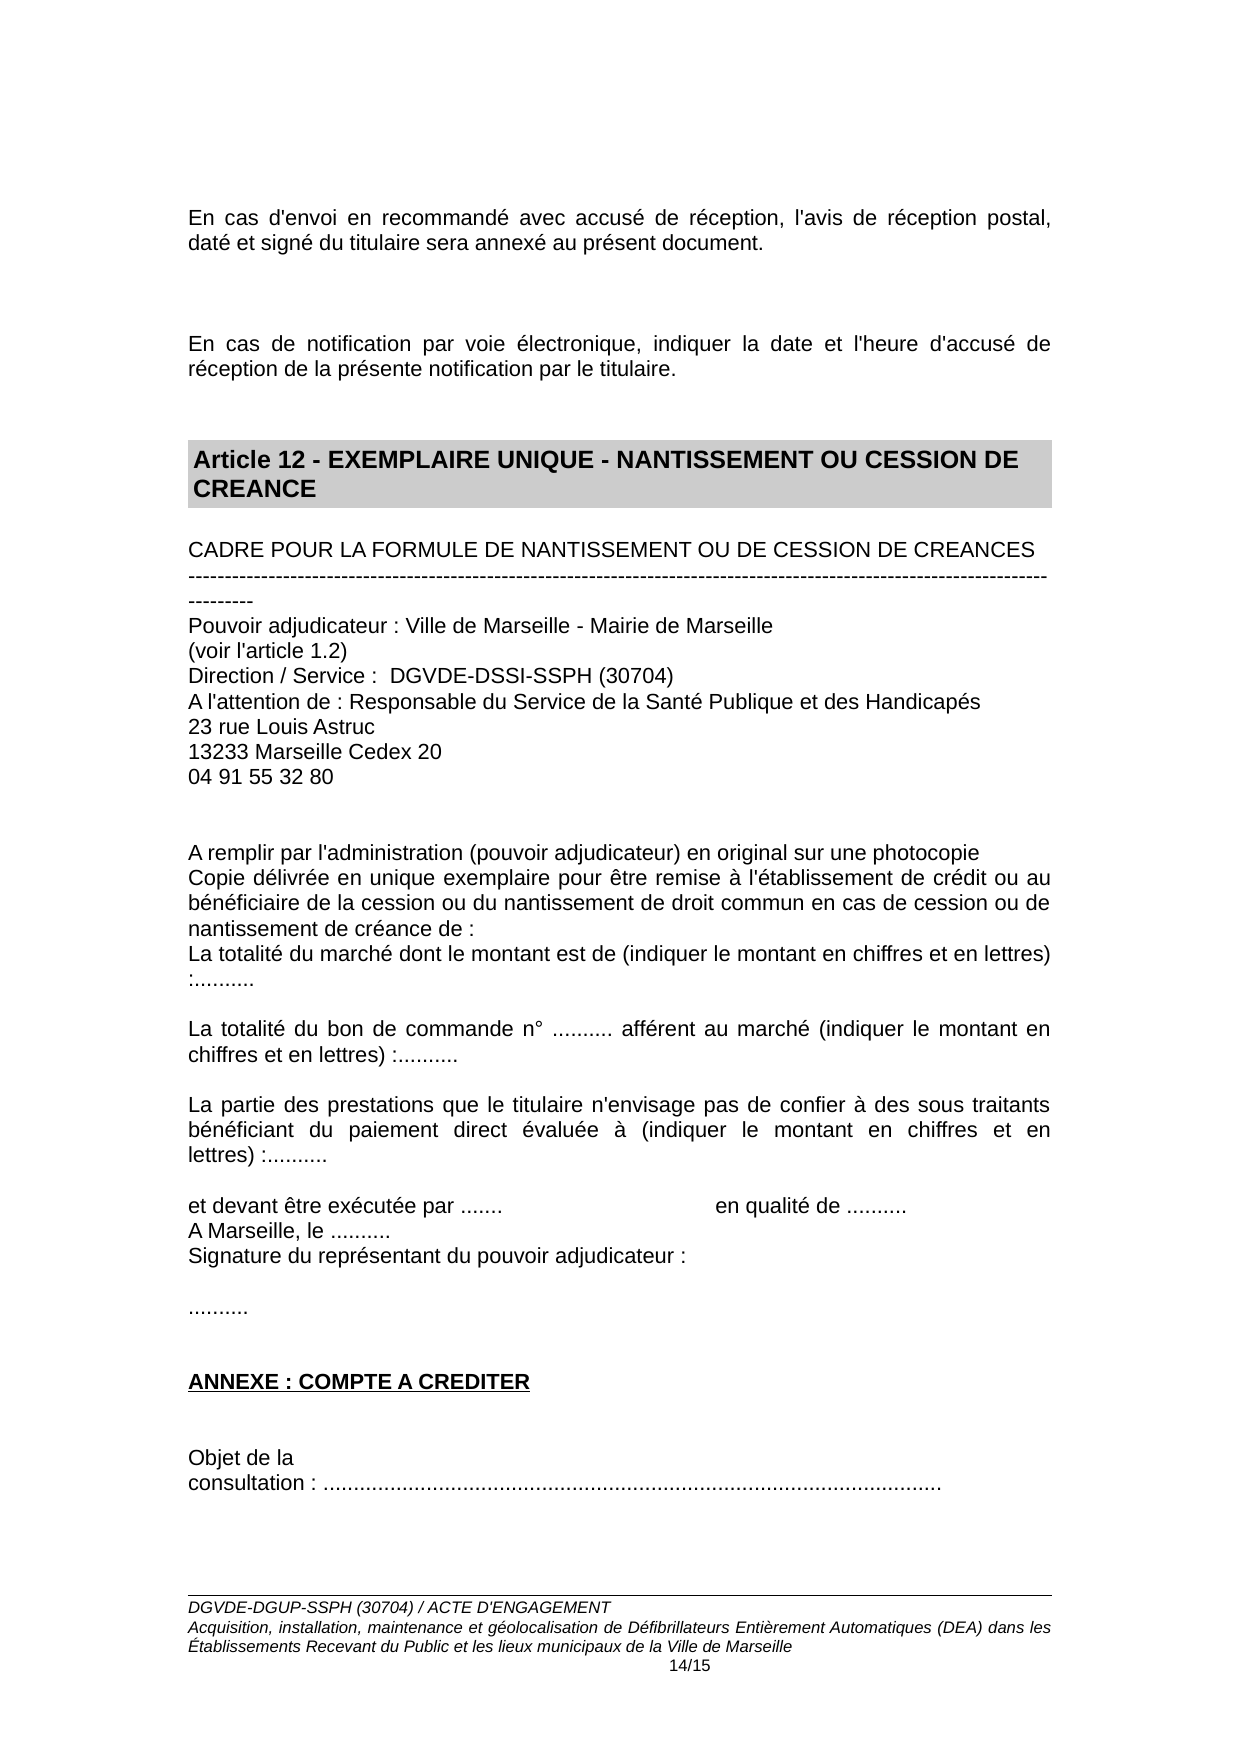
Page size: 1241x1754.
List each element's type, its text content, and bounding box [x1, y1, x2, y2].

text Objet de la consultation : ...................................................................................................... [188, 1445, 1052, 1495]
subtitle EXEMPLAIRE UNIQUE - NANTISSEMENT OU CESSION DE CREANCE [190, 442, 1050, 506]
text 04 91 55 32 80 [188, 764, 1052, 789]
text CADRE POUR LA FORMULE DE NANTISSEMENT OU DE CESSION DE CREANCES [188, 537, 1052, 562]
text A l'attention de : Responsable du Service de la Santé Publique et des Handicapés [188, 688, 1052, 714]
text En cas d'envoi en recommandé avec accusé de réception, l'avis de réception postal, daté et signé du titulaire sera annexé au présent document. [188, 204, 1052, 255]
text A Marseille, le .......... [188, 1218, 1052, 1243]
text ------------------------------------------------------------------------------------------------------------------------------- [188, 562, 1052, 613]
text Signature du représentant du pouvoir adjudicateur : [188, 1243, 1052, 1268]
text et devant être exécutée par ....... en qualité de .......... [188, 1193, 1052, 1218]
text La partie des prestations que le titulaire n'envisage pas de confier à des sous traitants bénéficiant du paiement direct évaluée à (indiquer le montant en chiffres et en lettres) :.......... [188, 1092, 1052, 1167]
text Copie délivrée en unique exemplaire pour être remise à l'établissement de crédit ou au bénéficiaire de la cession ou du nantissement de droit commun en cas de cession ou de nantissement de créance de : [188, 865, 1052, 941]
text ANNEXE : COMPTE A CREDITER [188, 1369, 1052, 1394]
text La totalité du marché dont le montant est de (indiquer le montant en chiffres et en lettres) :.......... [188, 941, 1052, 991]
text La totalité du bon de commande n° .......... afférent au marché (indiquer le montant en chiffres et en lettres) :.......... [188, 1016, 1052, 1067]
text En cas de notification par voie électronique, indiquer la date et l'heure d'accusé de réception de la présente notification par le titulaire. [188, 331, 1052, 381]
text .......... [188, 1293, 1052, 1319]
text 23 rue Louis Astruc [188, 714, 1052, 739]
text Pouvoir adjudicateur : Ville de Marseille - Mairie de Marseille [188, 613, 1052, 638]
text 13233 Marseille Cedex 20 [188, 739, 1052, 764]
text A remplir par l'administration (pouvoir adjudicateur) en original sur une photocopie [188, 840, 1052, 865]
text Direction / Service : DGVDE-DSSI-SSPH (30704) [188, 663, 1052, 688]
text (voir l'article 1.2) [188, 638, 1052, 663]
